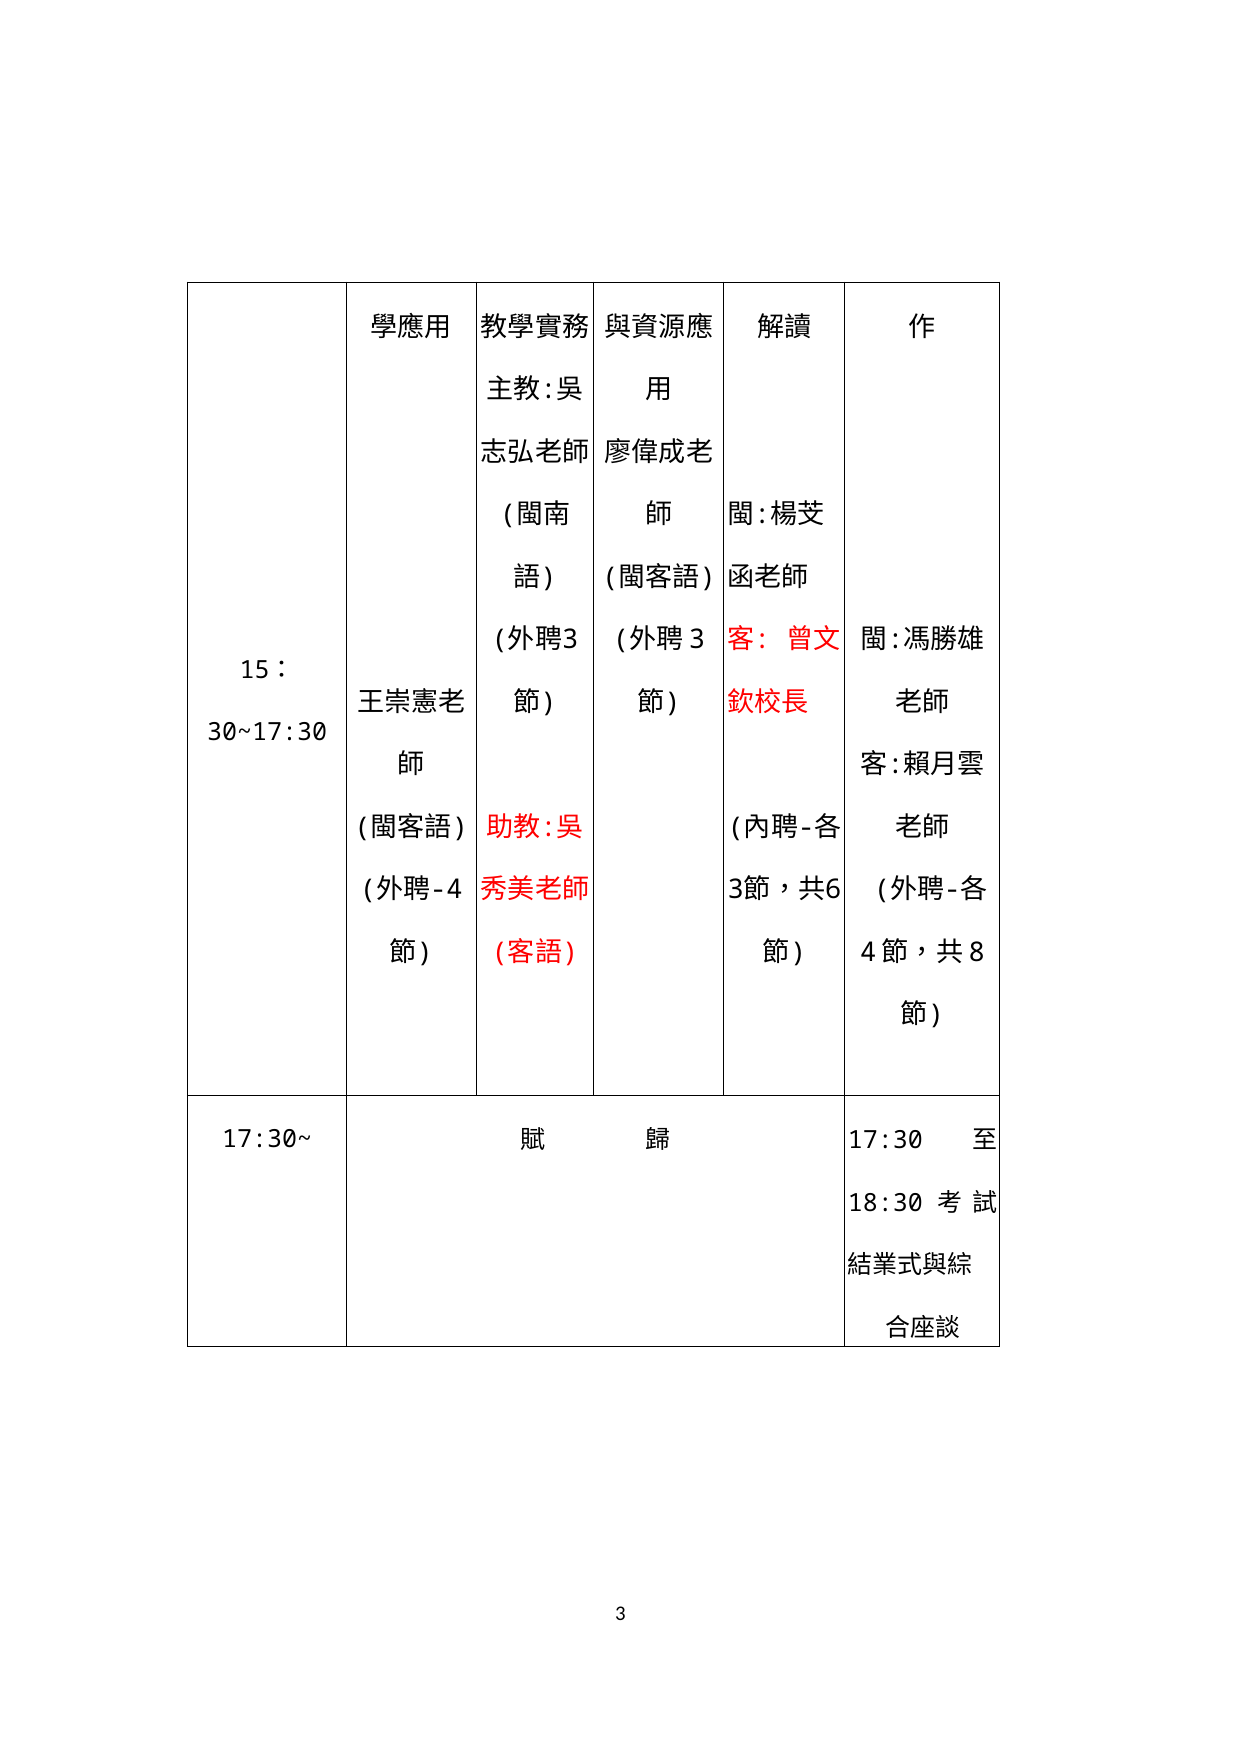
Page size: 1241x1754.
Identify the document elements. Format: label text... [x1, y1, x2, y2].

table_cell 與資源應用 廖偉成老師 (閩客語) (外聘3節) [594, 283, 723, 1095]
table_cell 17:30至18:30考試結業式與綜 合座談 [845, 1096, 999, 1346]
table_cell 作 閩:馮勝雄老師 客:賴月雲老師 (外聘-各4節，共8節) [845, 283, 999, 1095]
table_cell 17:30~ [188, 1096, 346, 1346]
table_cell 15：30~17:30 [188, 283, 346, 1095]
table_cell 賦 歸 [347, 1096, 844, 1346]
table_cell 學應用 王崇憲老師 (閩客語) (外聘-4節) [347, 283, 476, 1095]
table_cell 解讀 閩:楊芠函老師 客: 曾文欽校長 (內聘-各3節，共6節) [724, 283, 844, 1095]
table_cell 教學實務 主教:吳志弘老師(閩南語) (外聘3節) 助教:吳秀美老師(客語) [477, 283, 593, 1095]
